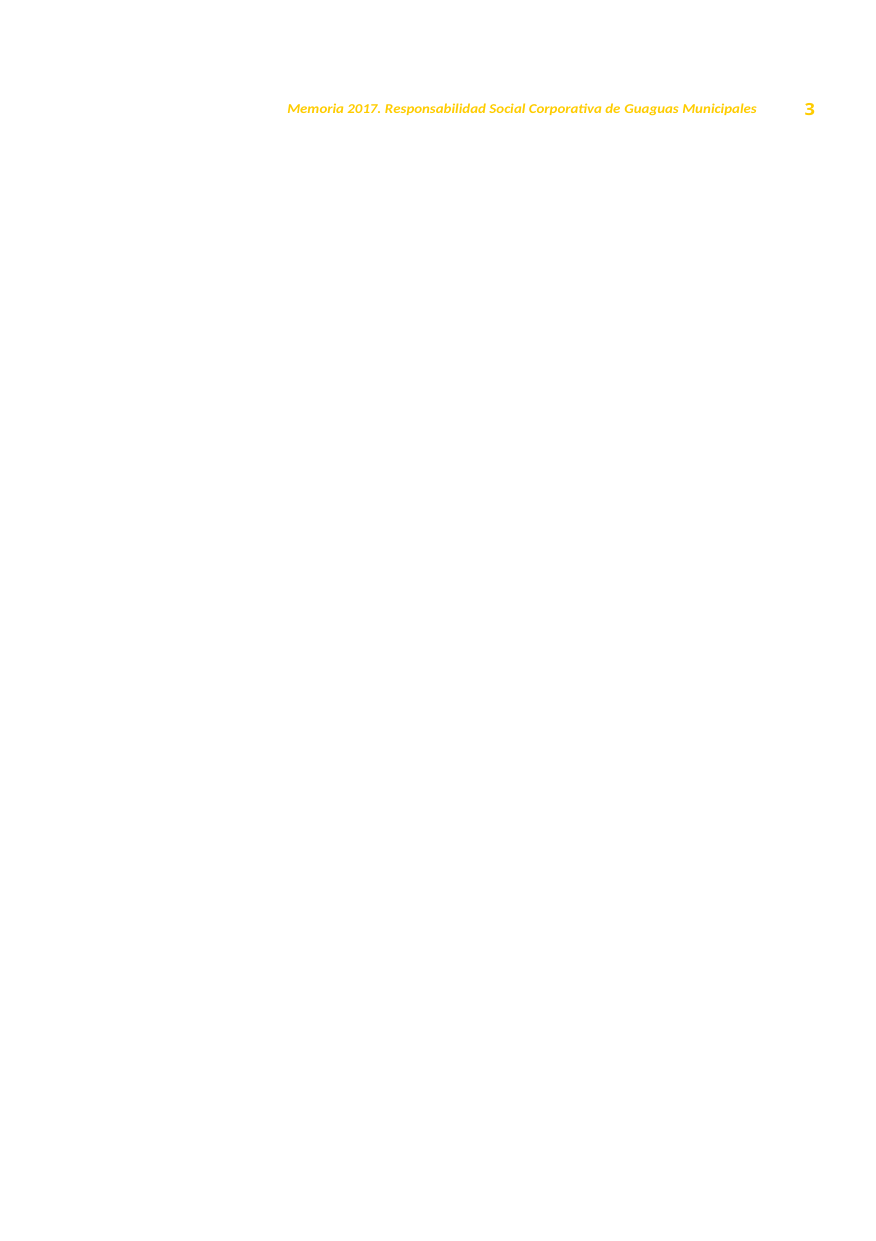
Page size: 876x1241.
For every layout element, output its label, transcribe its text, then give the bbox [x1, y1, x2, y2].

text Memoria 2017. Responsabilidad Social Corporativa de Guaguas Municipales 3 [287, 96, 827, 120]
